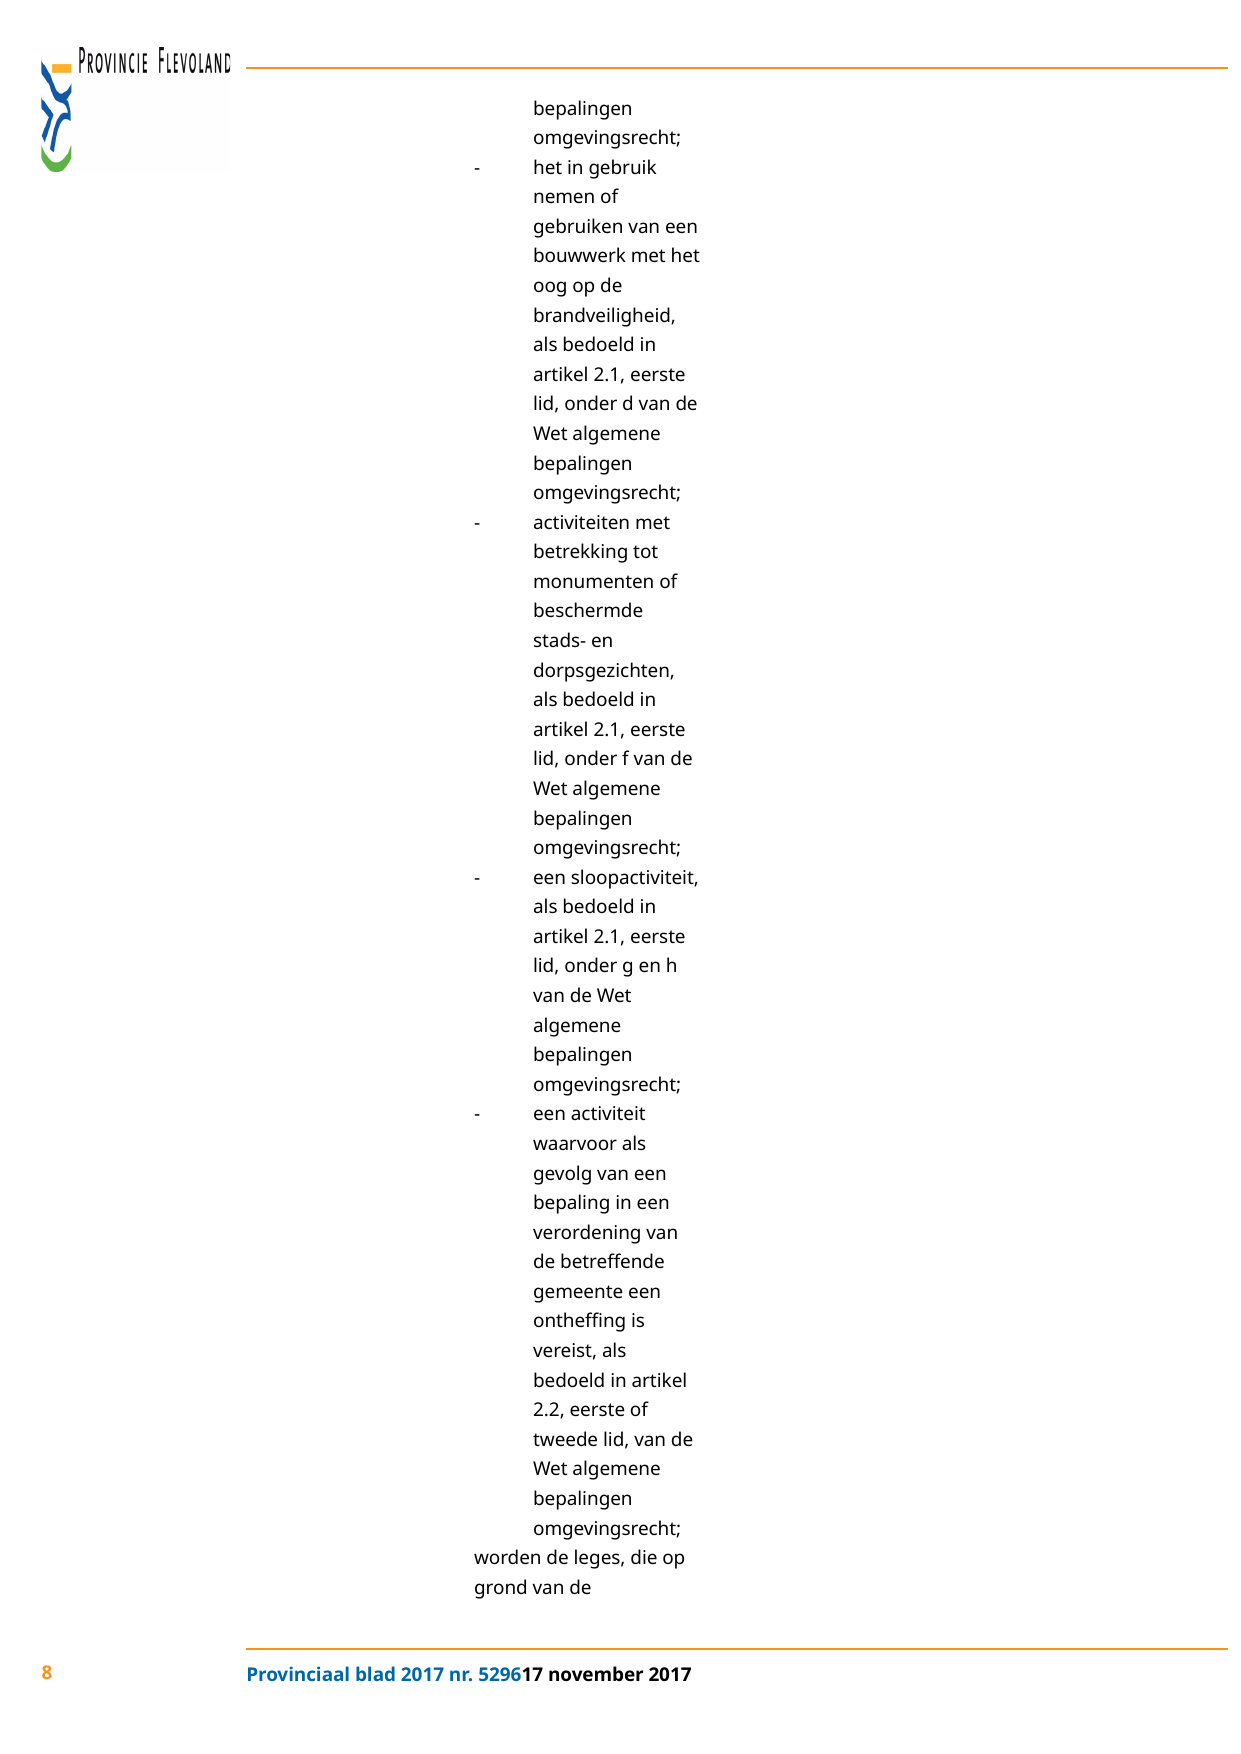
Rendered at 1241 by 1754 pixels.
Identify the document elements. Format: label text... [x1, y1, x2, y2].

table_cell Indien de aanvraag om een omgevingsvergunning betrekking heeft op: een bouwactiviteit, als bedoeld in artikel 2.1, eerste lid, onder a van de Wet algemene bepalingen omgevingsrecht; een aanlegactiviteit, als bedoeld in artikel 2.1, eerste lid, onder b van de Wet algemene bepalingen omgevingsrecht; een activiteit waarbij sprake is van planologisch afwijkend gebruik, als bedoeld in artikel 2.1, eerste lid, onder c van de Wet algemene bepalingen omgevingsrecht; het in gebruik nemen of gebruiken van een bouwwerk met het oog op de brandveiligheid, als bedoeld in artikel 2.1, eerste lid, onder d van de Wet algemene bepalingen omgevingsrecht; activiteiten met betrekking tot monumenten of beschermde stads- en dorpsgezichten, als bedoeld in artikel 2.1, eerste lid, onder f van de Wet algemene bepalingen omgevingsrecht; een sloopactiviteit, als bedoeld in artikel 2.1, eerste lid, onder g en h van de Wet algemene bepalingen omgevingsrecht; een activiteit waarvoor als gevolg van een bepaling in een verordening van de betreffende gemeente een ontheffing is vereist, als bedoeld in artikel 2.2, eerste of tweede lid, van de Wet algemene bepalingen omgevingsrecht; worden de leges, die op grond van de onderhavige verordening voor andere activiteiten verschuldigd zijn, verhoogd met het bedrag dat voor de bovengenoemde activiteiten door de betreffende gemeente aan leges zouden worden geheven, wanneer voor die activiteiten door die gemeente een (omgevings-)vergunning zou worden verleend. Deze verhoging wordt voorafgaand aan het in behandeling nemen van de aanvraag door of vanwege Gedeputeerde Staten aan de aanvrager meegedeeld, blijkende uit een begroting die ter zake door of vanwege de betreffende gemeente is opgesteld. [474, 95, 700, 1600]
table_cell [926, 95, 1152, 1600]
table_cell [700, 95, 926, 1600]
table_cell [248, 95, 474, 1600]
picture [41, 47, 231, 172]
